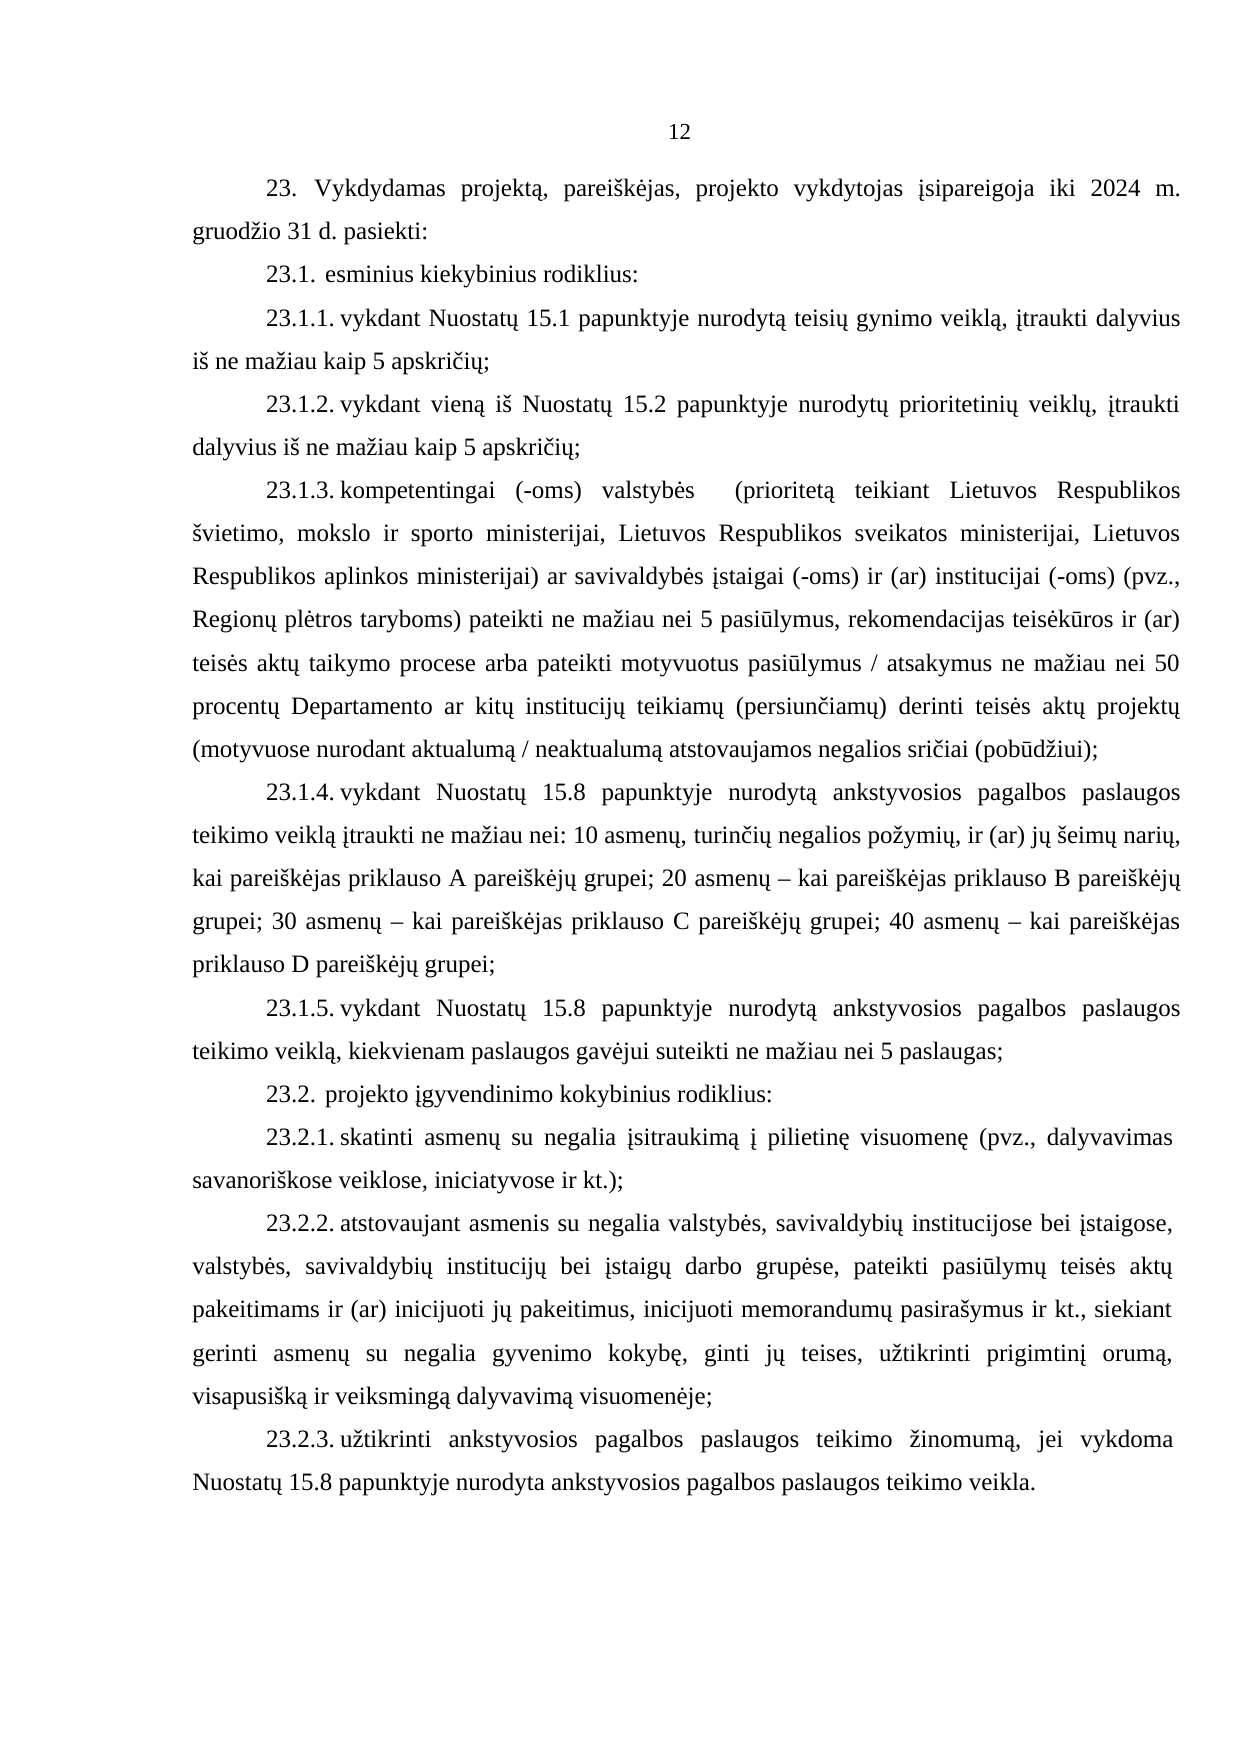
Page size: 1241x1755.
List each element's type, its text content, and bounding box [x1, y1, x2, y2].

text 23. Vykdydamas projektą, pareiškėjas, projekto vykdytojas įsipareigoja iki 2024 m. gruodžio 31 d. pasiekti: [192, 173, 1181, 245]
text 23.1.2. vykdant vieną iš Nuostatų 15.2 papunktyje nurodytų prioritetinių veiklų, įtraukti dalyvius iš ne mažiau kaip 5 apskričių; [192, 389, 1181, 461]
text 23.1.5. vykdant Nuostatų 15.8 papunktyje nurodytą ankstyvosios pagalbos paslaugos teikimo veiklą, kiekvienam paslaugos gavėjui suteikti ne mažiau nei 5 paslaugas; [192, 993, 1181, 1064]
text 23.1. esminius kiekybinius rodiklius: [192, 259, 1181, 288]
text 23.1.4. vykdant Nuostatų 15.8 papunktyje nurodytą ankstyvosios pagalbos paslaugos teikimo veiklą įtraukti ne mažiau nei: 10 asmenų, turinčių negalios požymių, ir (ar) jų šeimų narių, kai pareiškėjas priklauso A pareiškėjų grupei; 20 asmenų – kai pareiškėjas priklauso B pareiškėjų grupei; 30 asmenų – kai pareiškėjas priklauso C pareiškėjų grupei; 40 asmenų – kai pareiškėjas priklauso D pareiškėjų grupei; [192, 777, 1181, 978]
text 23.2.1. skatinti asmenų su negalia įsitraukimą į pilietinę visuomenę (pvz., dalyvavimas savanoriškose veiklose, iniciatyvose ir kt.); [192, 1122, 1174, 1194]
text 23.2.2. atstovaujant asmenis su negalia valstybės, savivaldybių institucijose bei įstaigose, valstybės, savivaldybių institucijų bei įstaigų darbo grupėse, pateikti pasiūlymų teisės aktų pakeitimams ir (ar) inicijuoti jų pakeitimus, inicijuoti memorandumų pasirašymus ir kt., siekiant gerinti asmenų su negalia gyvenimo kokybę, ginti jų teises, užtikrinti prigimtinį orumą, visapusišką ir veiksmingą dalyvavimą visuomenėje; [192, 1208, 1174, 1409]
text 23.1.3. kompetentingai (-oms) valstybės (prioritetą teikiant Lietuvos Respublikos švietimo, mokslo ir sporto ministerijai, Lietuvos Respublikos sveikatos ministerijai, Lietuvos Respublikos aplinkos ministerijai) ar savivaldybės įstaigai (-oms) ir (ar) institucijai (-oms) (pvz., Regionų plėtros taryboms) pateikti ne mažiau nei 5 pasiūlymus, rekomendacijas teisėkūros ir (ar) teisės aktų taikymo procese arba pateikti motyvuotus pasiūlymus / atsakymus ne mažiau nei 50 procentų Departamento ar kitų institucijų teikiamų (persiunčiamų) derinti teisės aktų projektų (motyvuose nurodant aktualumą / neaktualumą atstovaujamos negalios sričiai (pobūdžiui); [192, 475, 1181, 763]
text 23.2. projekto įgyvendinimo kokybinius rodiklius: [266, 1079, 1181, 1108]
text 23.2.3. užtikrinti ankstyvosios pagalbos paslaugos teikimo žinomumą, jei vykdoma Nuostatų 15.8 papunktyje nurodyta ankstyvosios pagalbos paslaugos teikimo veikla. [192, 1424, 1174, 1496]
text 23.1.1. vykdant Nuostatų 15.1 papunktyje nurodytą teisių gynimo veiklą, įtraukti dalyvius iš ne mažiau kaip 5 apskričių; [192, 303, 1181, 374]
